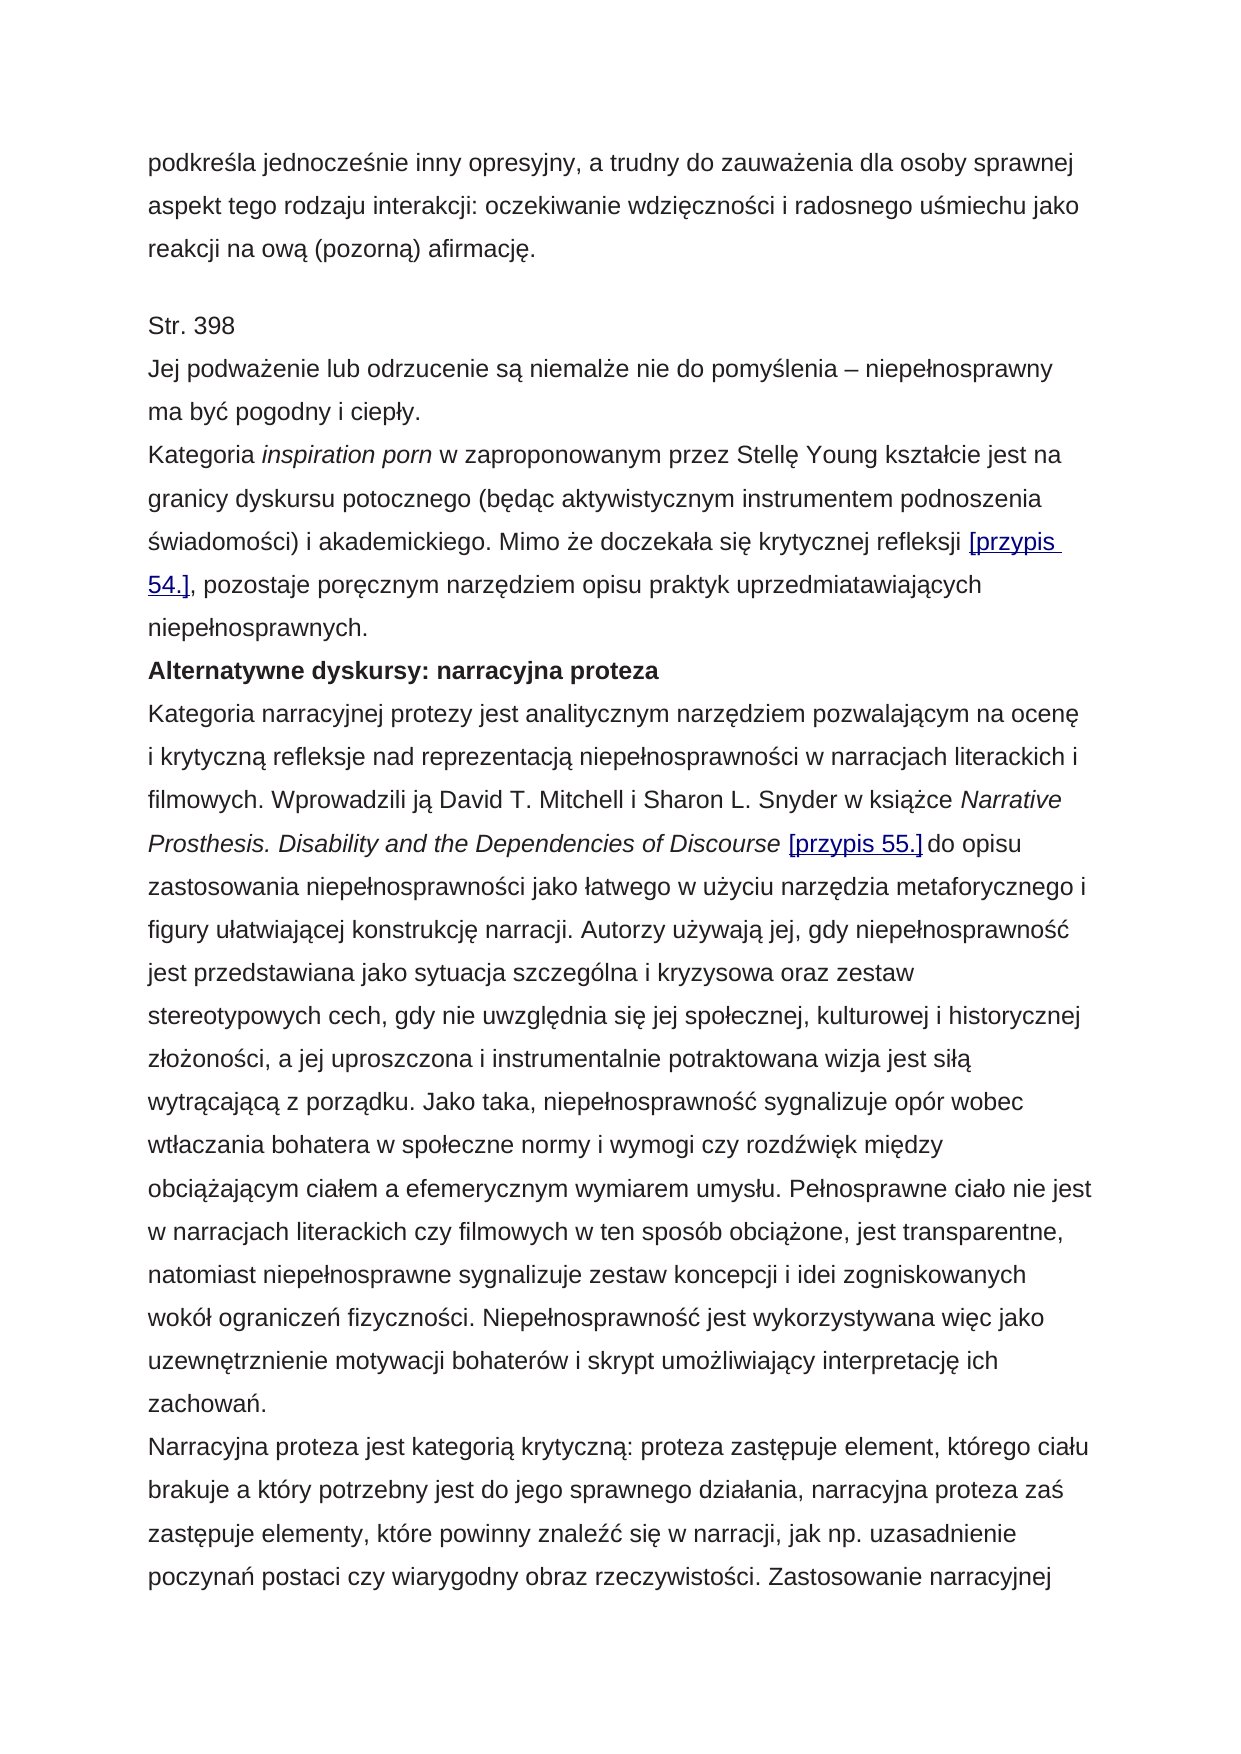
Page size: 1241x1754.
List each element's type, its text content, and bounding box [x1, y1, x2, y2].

text Narracyjna proteza jest kategorią krytyczną: proteza zastępuje element, którego ciału brakuje a który potrzebny jest do jego sprawnego działania, narracyjna proteza zaś zastępuje elementy, które powinny znaleźć się w narracji, jak np. uzasadnienie poczynań postaci czy wiarygodny obraz rzeczywistości. Zastosowanie narracyjnej [148, 1432, 1093, 1591]
subtitle Alternatywne dyskursy: narracyjna proteza [148, 656, 1093, 685]
text Kategoria narracyjnej protezy jest analitycznym narzędziem pozwalającym na ocenę i krytyczną refleksje nad reprezentacją niepełnosprawności w narracjach literackich i filmowych. Wprowadzili ją David T. Mitchell i Sharon L. Snyder w książce Narrative Prosthesis. Disability and the Dependencies of Discourse [przypis 55.] do opisu zastosowania niepełnosprawności jako łatwego w użyciu narzędzia metaforycznego i figury ułatwiającej konstrukcję narracji. Autorzy używają jej, gdy niepełnosprawność jest przedstawiana jako sytuacja szczególna i kryzysowa oraz zestaw stereotypowych cech, gdy nie uwzględnia się jej społecznej, kulturowej i historycznej złożoności, a jej uproszczona i instrumentalnie potraktowana wizja jest siłą wytrącającą z porządku. Jako taka, niepełnosprawność sygnalizuje opór wobec wtłaczania bohatera w społeczne normy i wymogi czy rozdźwięk między obciążającym ciałem a efemerycznym wymiarem umysłu. Pełnosprawne ciało nie jest w narracjach literackich czy filmowych w ten sposób obciążone, jest transparentne, natomiast niepełnosprawne sygnalizuje zestaw koncepcji i idei zogniskowanych wokół ograniczeń fizyczności. Niepełnosprawność jest wykorzystywana więc jako uzewnętrznienie motywacji bohaterów i skrypt umożliwiający interpretację ich zachowań. [148, 699, 1093, 1418]
text Str. 398 [148, 311, 1093, 340]
text podkreśla jednocześnie inny opresyjny, a trudny do zauważenia dla osoby sprawnej aspekt tego rodzaju interakcji: oczekiwanie wdzięczności i radosnego uśmiechu jako reakcji na ową (pozorną) afirmację. [148, 148, 1093, 263]
text Jej podważenie lub odrzucenie są niemalże nie do pomyślenia – niepełnosprawny ma być pogodny i ciepły. [148, 354, 1093, 426]
text Kategoria inspiration porn w zaproponowanym przez Stellę Young kształcie jest na granicy dyskursu potocznego (będąc aktywistycznym instrumentem podnoszenia świadomości) i akademickiego. Mimo że doczekała się krytycznej refleksji [przypis 54.], pozostaje poręcznym narzędziem opisu praktyk uprzedmiatawiających niepełnosprawnych. [148, 441, 1093, 642]
